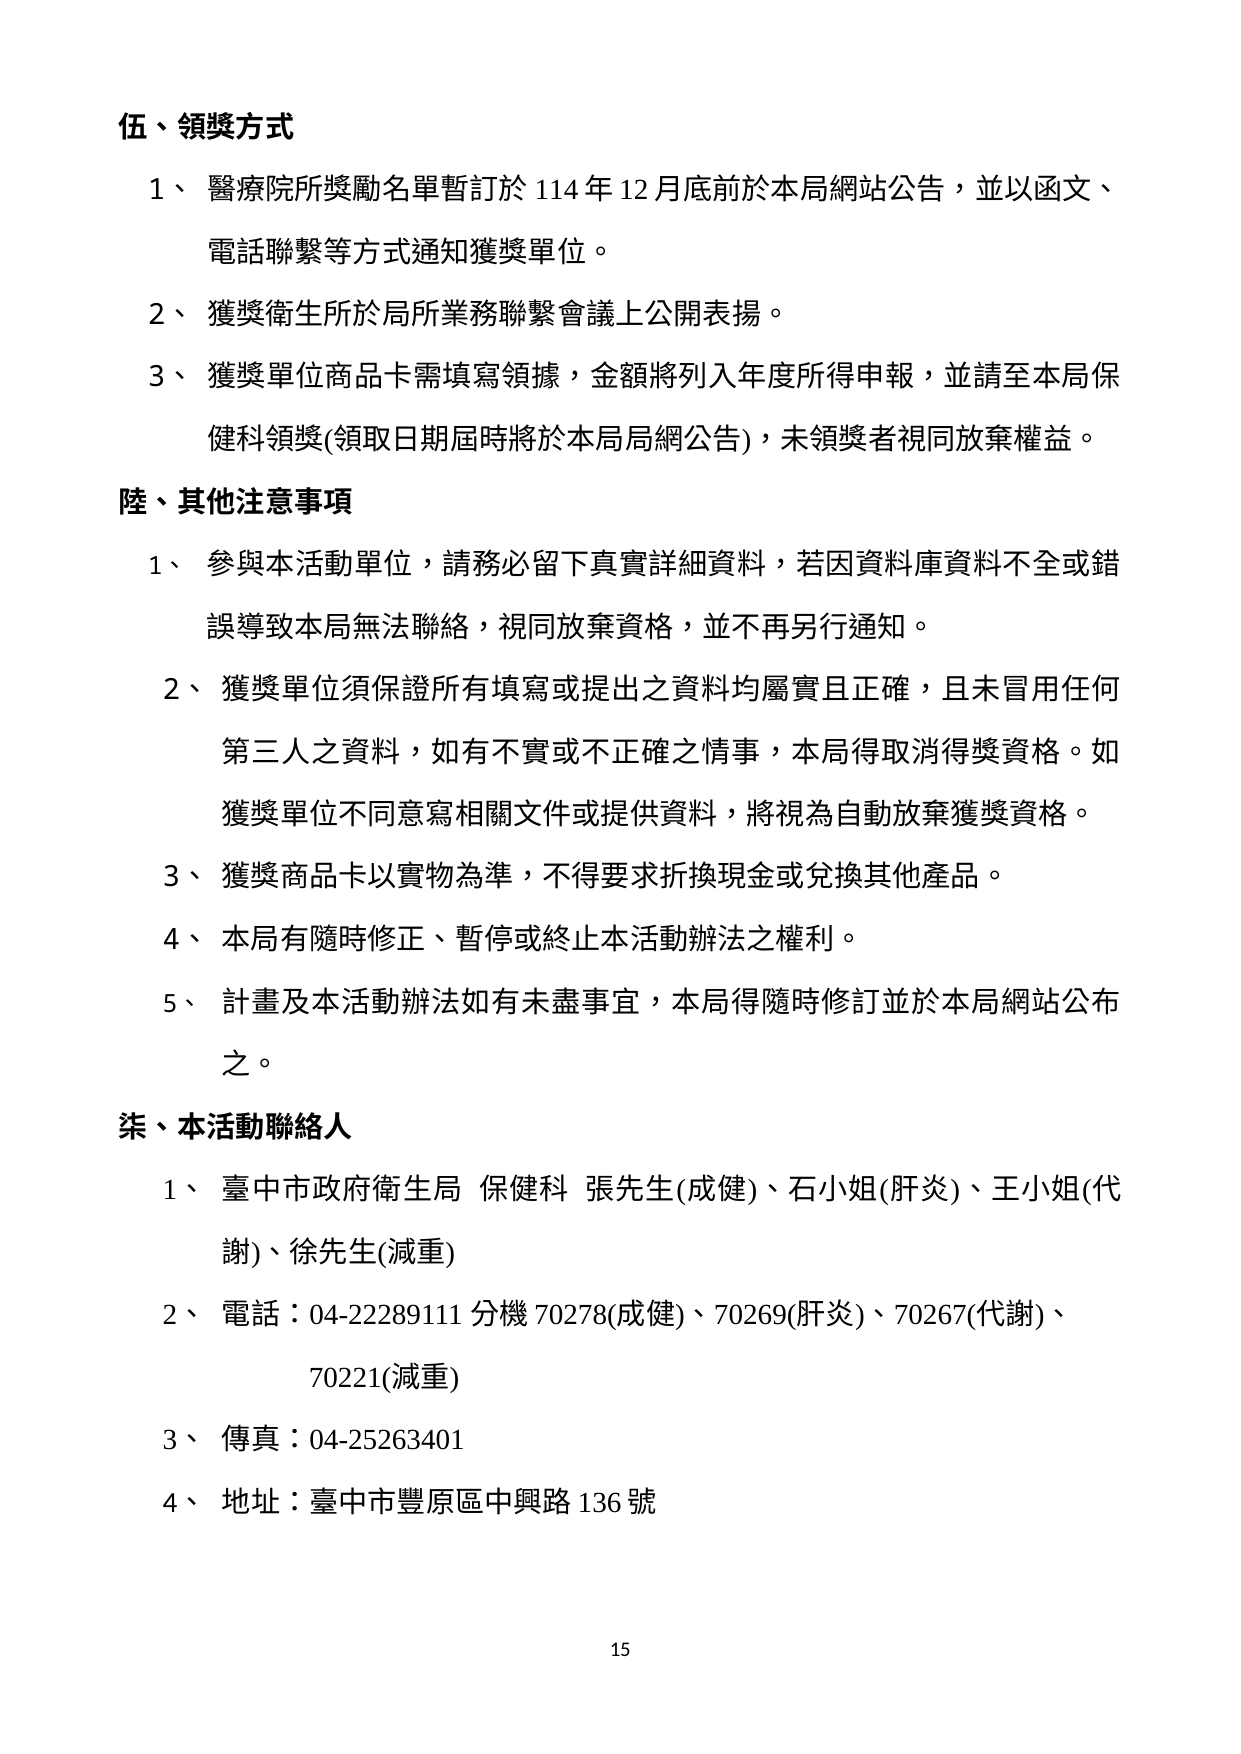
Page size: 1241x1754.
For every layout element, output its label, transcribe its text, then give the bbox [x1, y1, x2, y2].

text 70221(減重) [177, 1333, 1122, 1395]
list 本局有隨時修正、暫停或終止本活動辦法之權利。 [162, 895, 1122, 958]
list 傳真：04-25263401 [162, 1395, 1122, 1458]
list 其他注意事項 [118, 458, 1122, 520]
list 臺中市政府衛生局 保健科 張先生(成健)、石小姐(肝炎)、王小姐(代謝)、徐先生(減重) [162, 1145, 1122, 1270]
list 獲獎單位商品卡需填寫領據，金額將列入年度所得申報，並請至本局保健科領獎(領取日期屆時將於本局局網公告)，未領獎者視同放棄權益。 [148, 333, 1122, 458]
list 地址：臺中市豐原區中興路136號 [162, 1458, 1122, 1520]
list 本活動聯絡人 [118, 1083, 1122, 1145]
list 計畫及本活動辦法如有未盡事宜，本局得隨時修訂並於本局網站公布之。 [162, 958, 1122, 1083]
list 獲獎單位須保證所有填寫或提出之資料均屬實且正確，且未冒用任何第三人之資料，如有不實或不正確之情事，本局得取消得獎資格。如獲獎單位不同意寫相關文件或提供資料，將視為自動放棄獲獎資格。 [162, 645, 1122, 833]
list 獲獎衛生所於局所業務聯繫會議上公開表揚。 [148, 270, 1122, 333]
list 領獎方式 [118, 83, 1122, 145]
list 醫療院所獎勵名單暫訂於114年12月底前於本局網站公告，並以函文、電話聯繫等方式通知獲獎單位。 [148, 145, 1122, 270]
list 獲獎商品卡以實物為準，不得要求折換現金或兌換其他產品。 [162, 833, 1122, 895]
list 參與本活動單位，請務必留下真實詳細資料，若因資料庫資料不全或錯誤導致本局無法聯絡，視同放棄資格，並不再另行通知。 [148, 520, 1122, 645]
list 電話：04-22289111 分機70278(成健)、70269(肝炎)、70267(代謝)、 [162, 1270, 1122, 1333]
